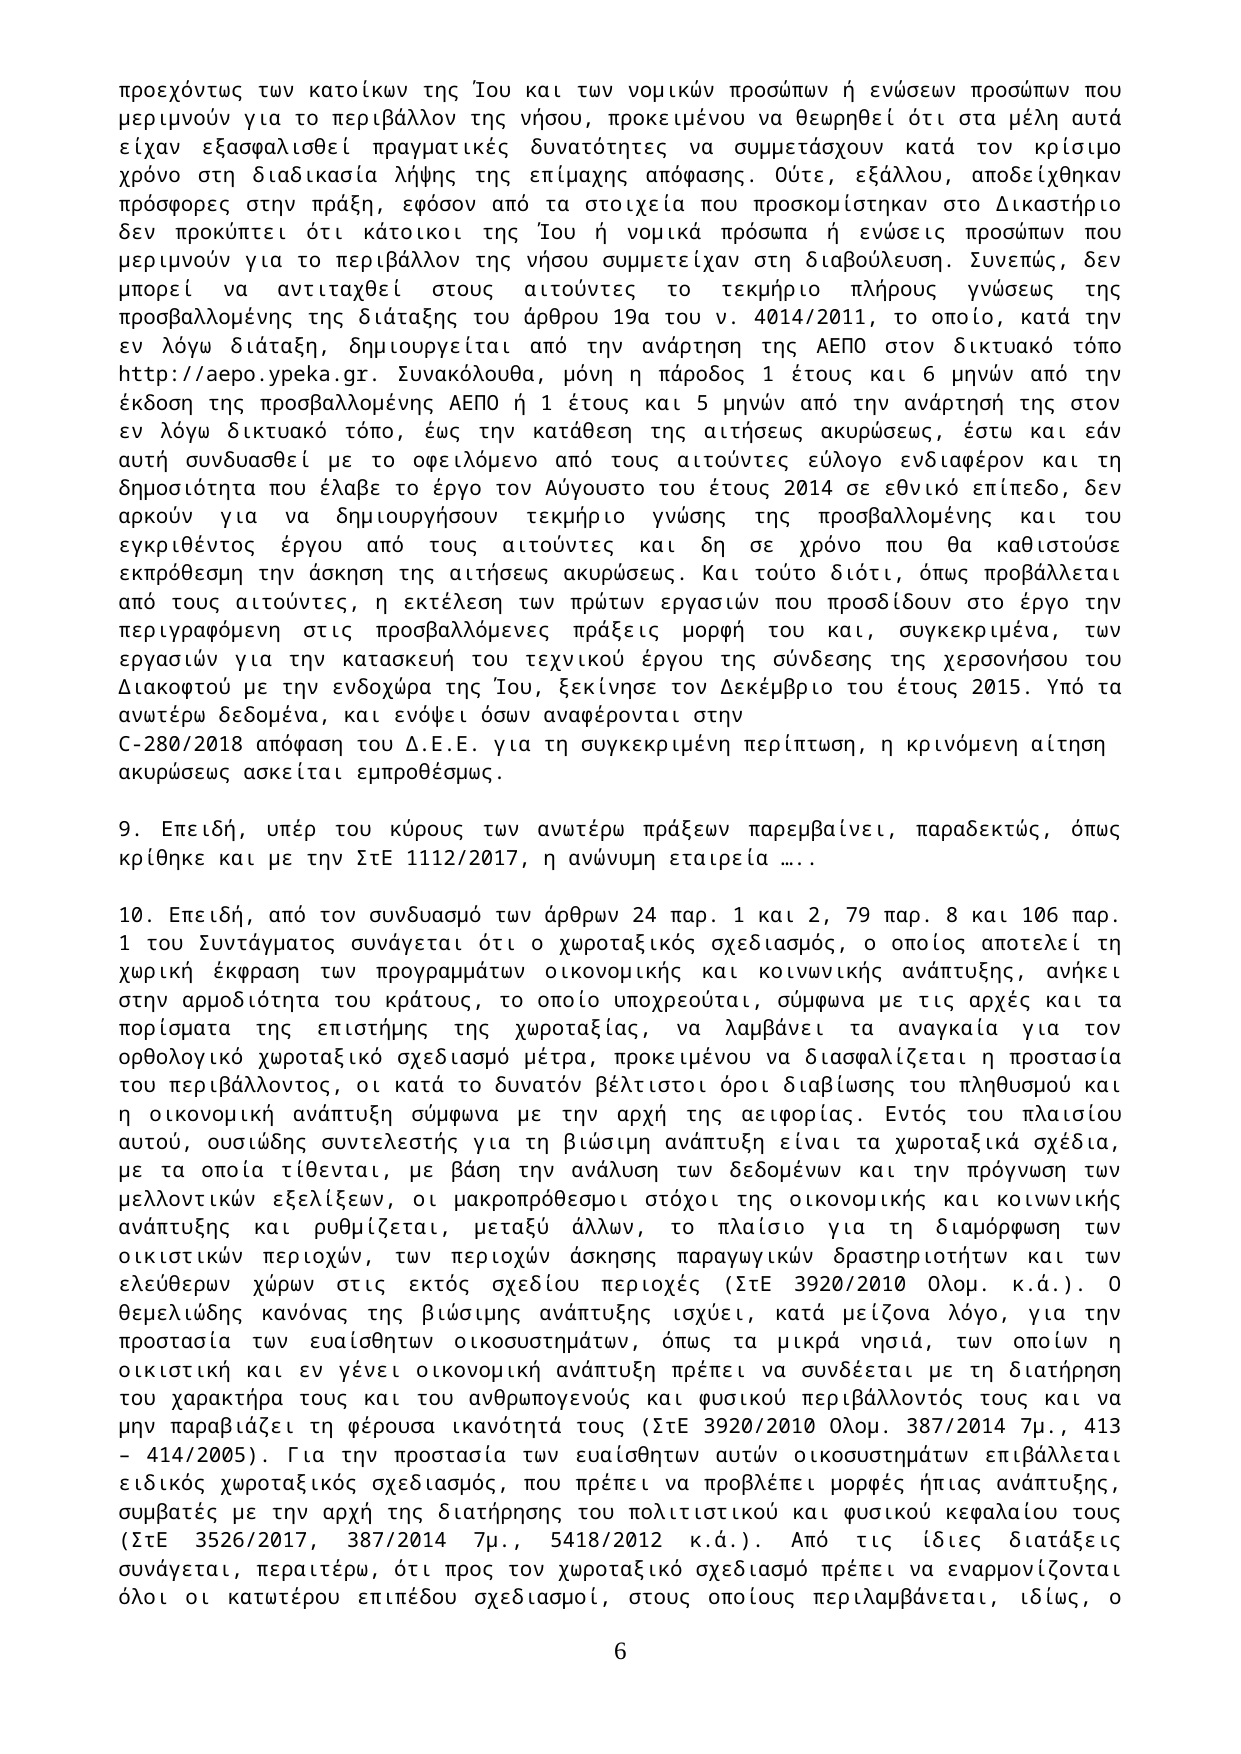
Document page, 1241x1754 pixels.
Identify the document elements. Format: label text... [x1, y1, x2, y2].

text 9. Επειδή, υπέρ του κύρους των ανωτέρω πράξεων παρεμβαίνει, παραδεκτώς, όπως κρίθηκε και με την ΣτΕ 1112/2017, η ανώνυμη εταιρεία ….. [118, 814, 1122, 871]
text C-280/2018 απόφαση του Δ.Ε.Ε. για τη συγκεκριμένη περίπτωση, η κρινόμενη αίτηση ακυρώσεως ασκείται εμπροθέσμως. [118, 729, 1122, 786]
text 10. Επειδή, από τον συνδυασμό των άρθρων 24 παρ. 1 και 2, 79 παρ. 8 και 106 παρ. 1 του Συντάγματος συνάγεται ότι ο χωροταξικός σχεδιασμός, ο οποίος αποτελεί τη χωρική έκφραση των προγραμμάτων οικονομικής και κοινωνικής ανάπτυξης, ανήκει στην αρμοδιότητα του κράτους, το οποίο υποχρεούται, σύμφωνα με τις αρχές και τα πορίσματα της επιστήμης της χωροταξίας, να λαμβάνει τα αναγκαία για τον ορθολογικό χωροταξικό σχεδιασμό μέτρα, προκειμένου να διασφαλίζεται η προστασία του περιβάλλοντος, οι κατά το δυνατόν βέλτιστοι όροι διαβίωσης του πληθυσμού και η οικονομική ανάπτυξη σύμφωνα με την αρχή της αειφορίας. Εντός του πλαισίου αυτού, ουσιώδης συντελεστής για τη βιώσιμη ανάπτυξη είναι τα χωροταξικά σχέδια, με τα οποία τίθενται, με βάση την ανάλυση των δεδομένων και την πρόγνωση των μελλοντικών εξελίξεων, οι μακροπρόθεσμοι στόχοι της οικονομικής και κοινωνικής ανάπτυξης και ρυθμίζεται, μεταξύ άλλων, το πλαίσιο για τη διαμόρφωση των οικιστικών περιοχών, των περιοχών άσκησης παραγωγικών δραστηριοτήτων και των ελεύθερων χώρων στις εκτός σχεδίου περιοχές (ΣτΕ 3920/2010 Ολομ. κ.ά.). Ο θεμελιώδης κανόνας της βιώσιμης ανάπτυξης ισχύει, κατά μείζονα λόγο, για την προστασία των ευαίσθητων οικοσυστημάτων, όπως τα μικρά νησιά, των οποίων η οικιστική και εν γένει οικονομική ανάπτυξη πρέπει να συνδέεται με τη διατήρηση του χαρακτήρα τους και του ανθρωπογενούς και φυσικού περιβάλλοντός τους και να μην παραβιάζει τη φέρουσα ικανότητά τους (ΣτΕ 3920/2010 Ολομ. 387/2014 7μ., 413 – 414/2005). Για την προστασία των ευαίσθητων αυτών οικοσυστημάτων επιβάλλεται ειδικός χωροταξικός σχεδιασμός, που πρέπει να προβλέπει μορφές ήπιας ανάπτυξης, συμβατές με την αρχή της διατήρησης του πολιτιστικού και φυσικού κεφαλαίου τους (ΣτΕ 3526/2017, 387/2014 7μ., 5418/2012 κ.ά.). Από τις ίδιες διατάξεις συνάγεται, περαιτέρω, ότι προς τον χωροταξικό σχεδιασμό πρέπει να εναρμονίζονται όλοι οι κατωτέρου επιπέδου σχεδιασμοί, στους οποίους περιλαμβάνεται, ιδίως, ο [118, 900, 1122, 1611]
text προεχόντως των κατοίκων της Ίου και των νομικών προσώπων ή ενώσεων προσώπων που μεριμνούν για το περιβάλλον της νήσου, προκειμένου να θεωρηθεί ότι στα μέλη αυτά είχαν εξασφαλισθεί πραγματικές δυνατότητες να συμμετάσχουν κατά τον κρίσιμο χρόνο στη διαδικασία λήψης της επίμαχης απόφασης. Ούτε, εξάλλου, αποδείχθηκαν πρόσφορες στην πράξη, εφόσον από τα στοιχεία που προσκομίστηκαν στο Δικαστήριο δεν προκύπτει ότι κάτοικοι της Ίου ή νομικά πρόσωπα ή ενώσεις προσώπων που μεριμνούν για το περιβάλλον της νήσου συμμετείχαν στη διαβούλευση. Συνεπώς, δεν μπορεί να αντιταχθεί στους αιτούντες το τεκμήριο πλήρους γνώσεως της προσβαλλομένης της διάταξης του άρθρου 19α του ν. 4014/2011, το οποίο, κατά την εν λόγω διάταξη, δημιουργείται από την ανάρτηση της ΑΕΠΟ στον δικτυακό τόπο http://aepo.ypeka.gr. Συνακόλουθα, μόνη η πάροδος 1 έτους και 6 μηνών από την έκδοση της προσβαλλομένης ΑΕΠΟ ή 1 έτους και 5 μηνών από την ανάρτησή της στον εν λόγω δικτυακό τόπο, έως την κατάθεση της αιτήσεως ακυρώσεως, έστω και εάν αυτή συνδυασθεί με το οφειλόμενο από τους αιτούντες εύλογο ενδιαφέρον και τη δημοσιότητα που έλαβε το έργο τον Αύγουστο του έτους 2014 σε εθνικό επίπεδο, δεν αρκούν για να δημιουργήσουν τεκμήριο γνώσης της προσβαλλομένης και του εγκριθέντος έργου από τους αιτούντες και δη σε χρόνο που θα καθιστούσε εκπρόθεσμη την άσκηση της αιτήσεως ακυρώσεως. Και τούτο διότι, όπως προβάλλεται από τους αιτούντες, η εκτέλεση των πρώτων εργασιών που προσδίδουν στο έργο την περιγραφόμενη στις προσβαλλόμενες πράξεις μορφή του και, συγκεκριμένα, των εργασιών για την κατασκευή του τεχνικού έργου της σύνδεσης της χερσονήσου του Διακοφτού με την ενδοχώρα της Ίου, ξεκίνησε τον Δεκέμβριο του έτους 2015. Υπό τα ανωτέρω δεδομένα, και ενόψει όσων αναφέρονται στην [118, 75, 1122, 729]
